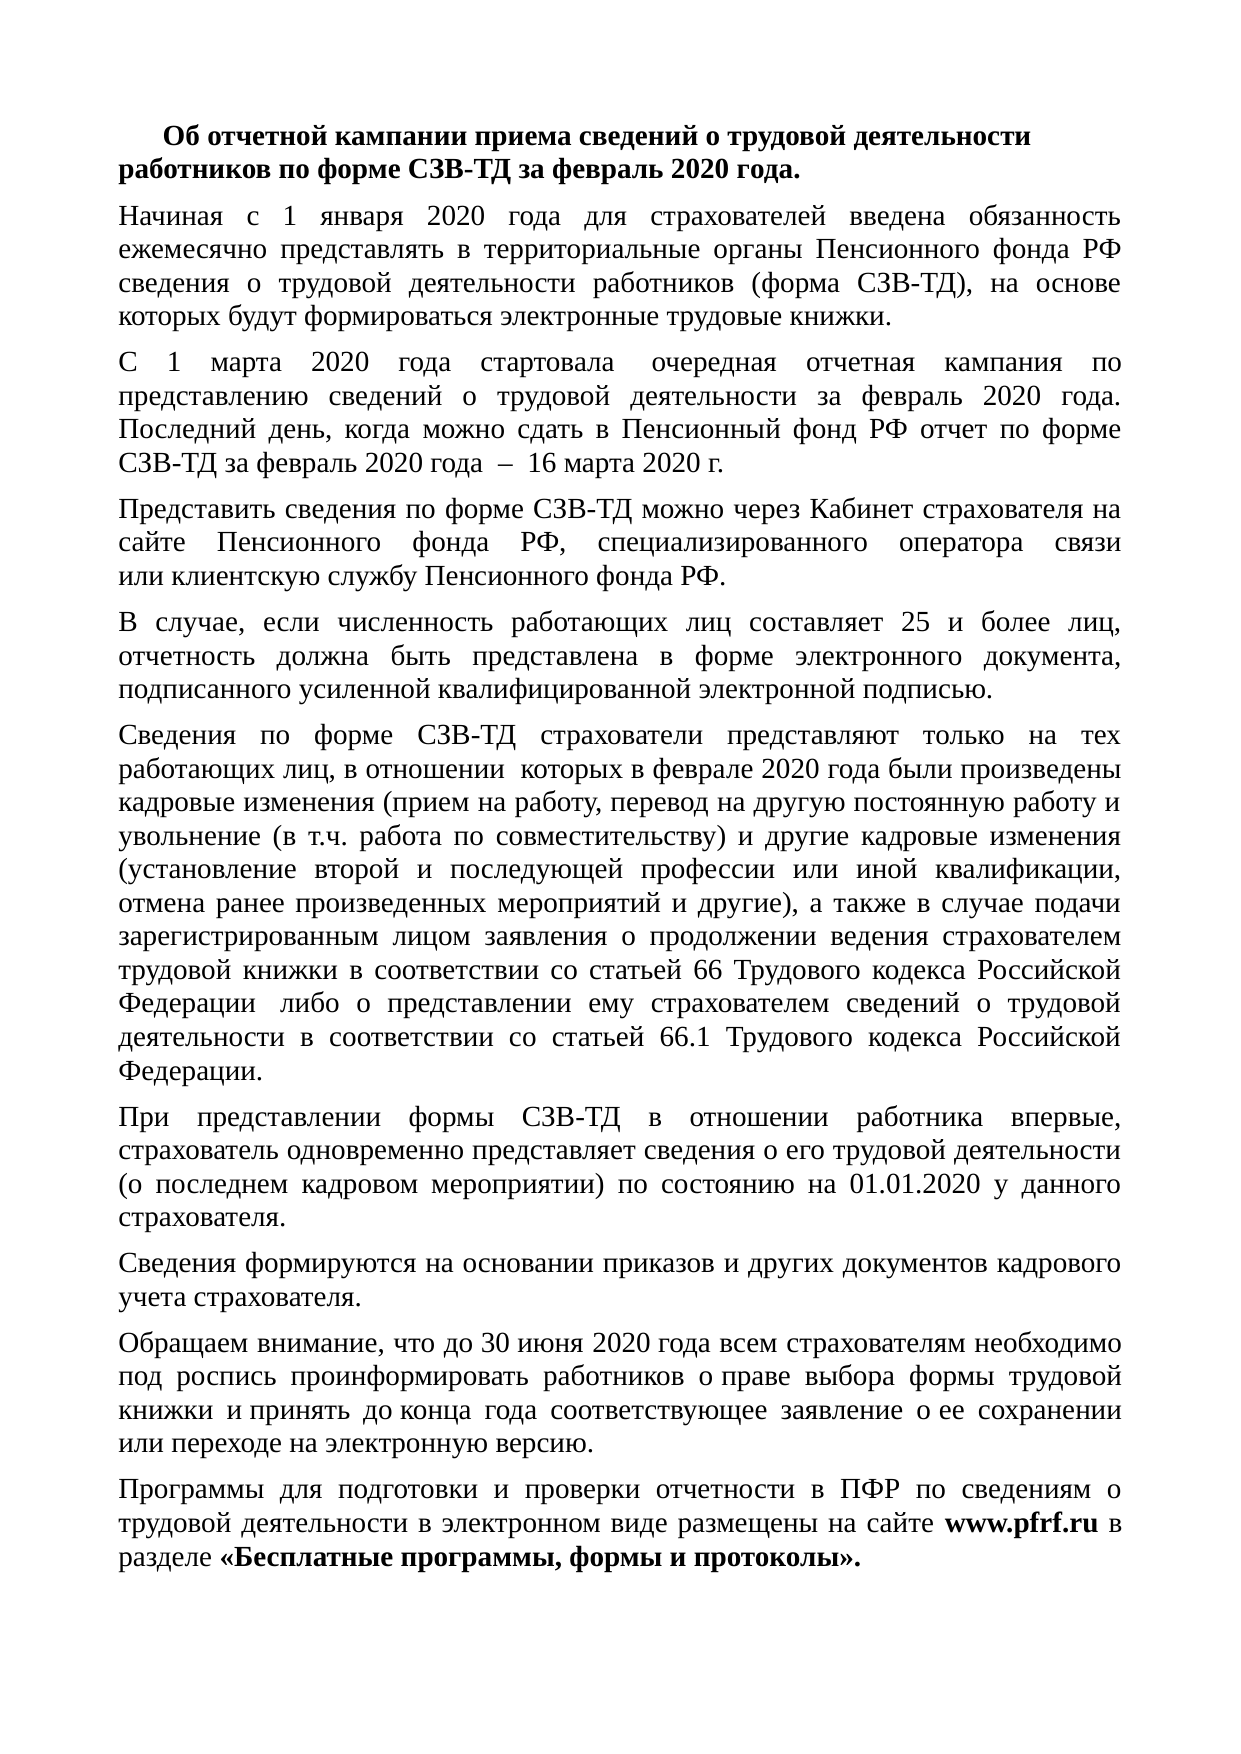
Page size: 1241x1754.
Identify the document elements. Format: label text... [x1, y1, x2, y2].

text Сведения по форме СЗВ-ТД страхователи представляют только на тех работающих лиц, в отношении которых в феврале 2020 года были произведены кадровые изменения (прием на работу, перевод на другую постоянную работу и увольнение (в т.ч. работа по совместительству) и другие кадровые изменения (установление второй и последующей профессии или иной квалификации, отмена ранее произведенных мероприятий и другие), а также в случае подачи зарегистрированным лицом заявления о продолжении ведения страхователем трудовой книжки в соответствии со статьей 66 Трудового кодекса Российской Федерации либо о представлении ему страхователем сведений о трудовой деятельности в соответствии со статьей 66.1 Трудового кодекса Российской Федерации. [118, 717, 1122, 1086]
text Программы для подготовки и проверки отчетности в ПФР по сведениям о трудовой деятельности в электронном виде размещены на сайте www.pfrf.ru в разделе «Бесплатные программы, формы и протоколы». [118, 1472, 1122, 1572]
text При представлении формы СЗВ-ТД в отношении работника впервые, страхователь одновременно представляет сведения о его трудовой деятельности (о последнем кадровом мероприятии) по состоянию на 01.01.2020 у данного страхователя. [118, 1099, 1122, 1233]
text Представить сведения по форме СЗВ-ТД можно через Кабинет страхователя на сайте Пенсионного фонда РФ, специализированного оператора связи или клиентскую службу Пенсионного фонда РФ. [118, 491, 1122, 592]
subtitle Об отчетной кампании приема сведений о трудовой деятельности работников по форме СЗВ-ТД за февраль 2020 года. [118, 118, 1122, 185]
text В случае, если численность работающих лиц составляет 25 и более лиц, отчетность должна быть представлена в форме электронного документа, подписанного усиленной квалифицированной электронной подписью. [118, 604, 1122, 705]
text Обращаем внимание, что до 30 июня 2020 года всем страхователям необходимо под роспись проинформировать работников о праве выбора формы трудовой книжки и принять до конца года соответствующее заявление о ее сохранении или переходе на электронную версию. [118, 1325, 1122, 1459]
text Сведения формируются на основании приказов и других документов кадрового учета страхователя. [118, 1245, 1122, 1312]
text Начиная с 1 января 2020 года для страхователей введена обязанность ежемесячно представлять в территориальные органы Пенсионного фонда РФ сведения о трудовой деятельности работников (форма СЗВ-ТД), на основе которых будут формироваться электронные трудовые книжки. [118, 198, 1122, 332]
text С 1 марта 2020 года стартовала очередная отчетная кампания по представлению сведений о трудовой деятельности за февраль 2020 года. Последний день, когда можно сдать в Пенсионный фонд РФ отчет по форме СЗВ-ТД за февраль 2020 года – 16 марта 2020 г. [118, 344, 1122, 478]
